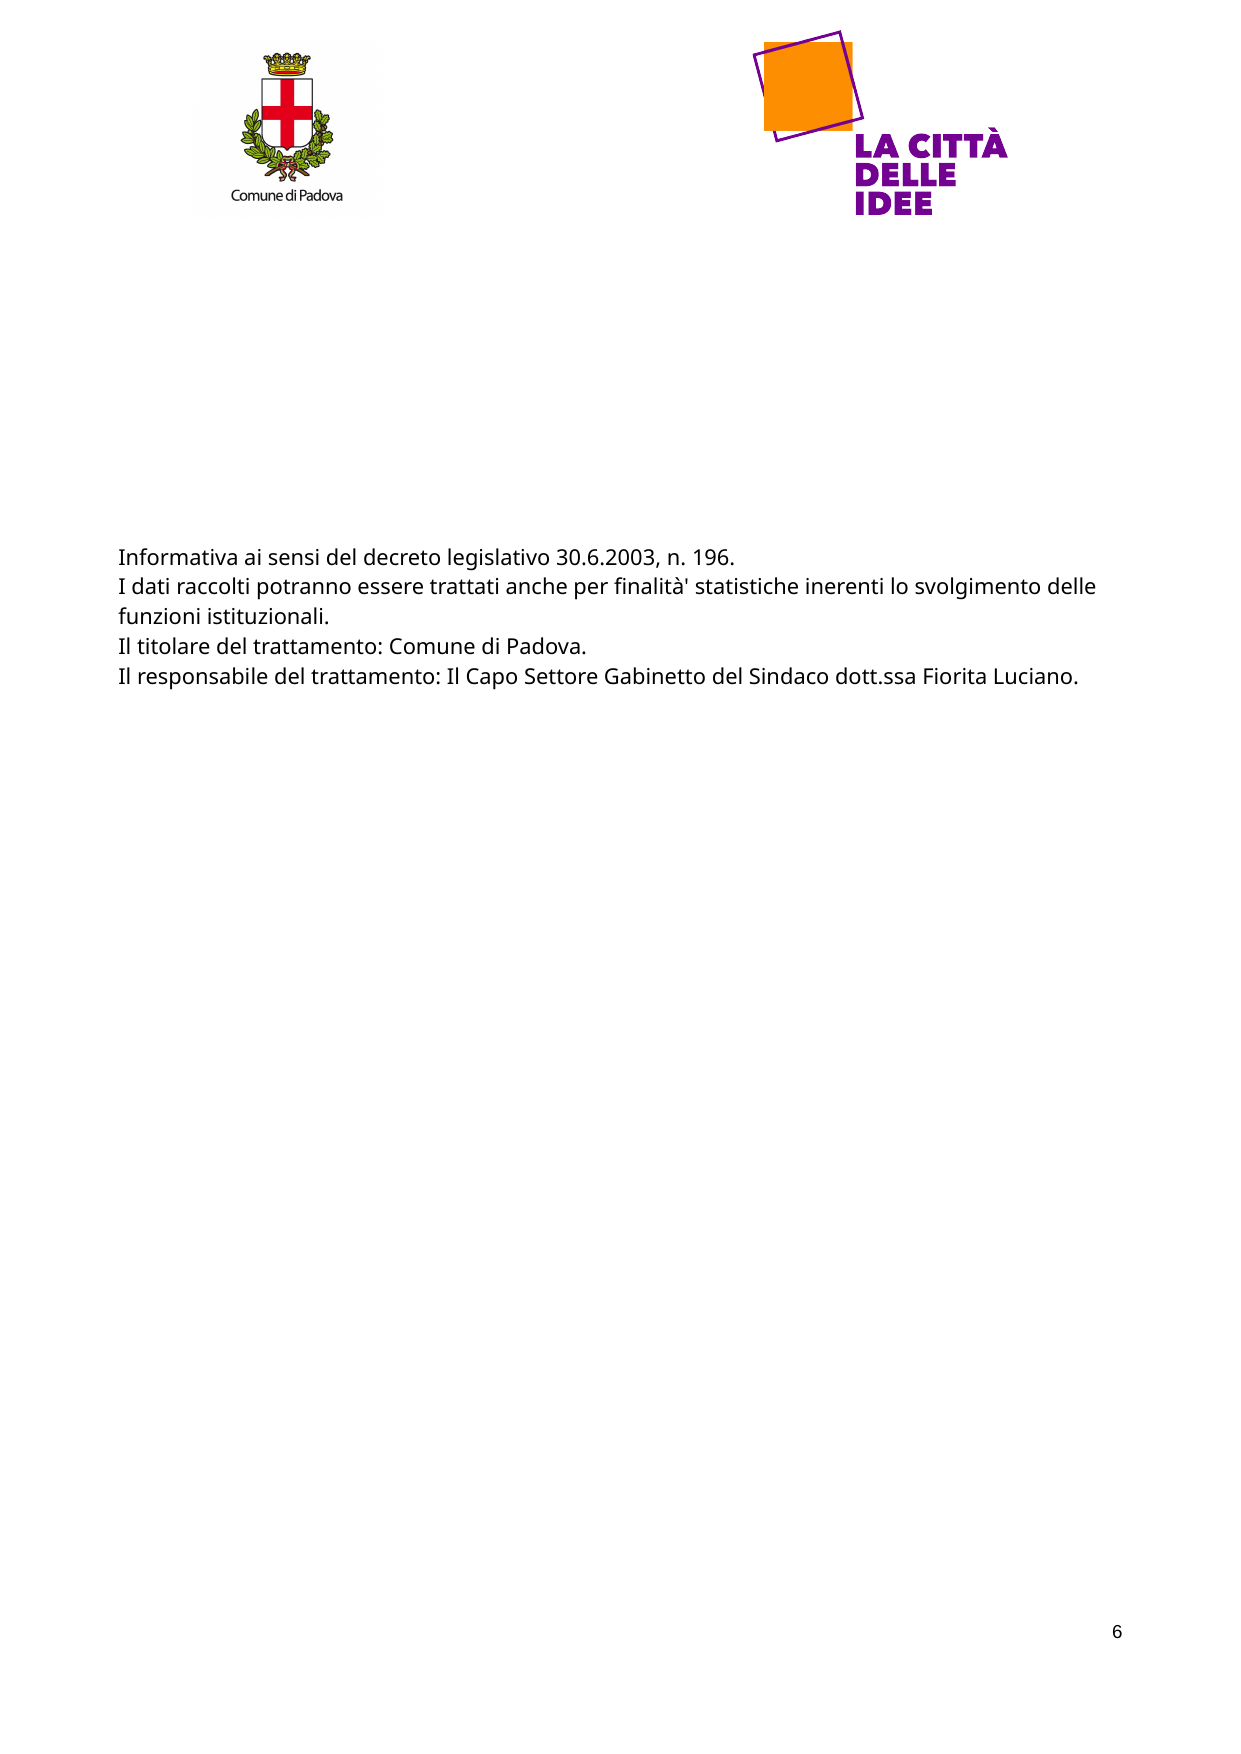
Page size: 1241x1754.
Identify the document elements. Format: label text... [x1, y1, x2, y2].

picture [752, 30, 1008, 215]
text Informativa ai sensi del decreto legislativo 30.6.2003, n. 196. [118, 541, 1122, 571]
text I dati raccolti potranno essere trattati anche per finalità' statistiche inerenti lo svolgimento delle funzioni istituzionali. [118, 571, 1122, 631]
text Il titolare del trattamento: Comune di Padova. [118, 631, 1122, 661]
text Il responsabile del trattamento: Il Capo Settore Gabinetto del Sindaco dott.ssa Fiorita Luciano. [118, 661, 1122, 690]
picture [193, 39, 383, 221]
